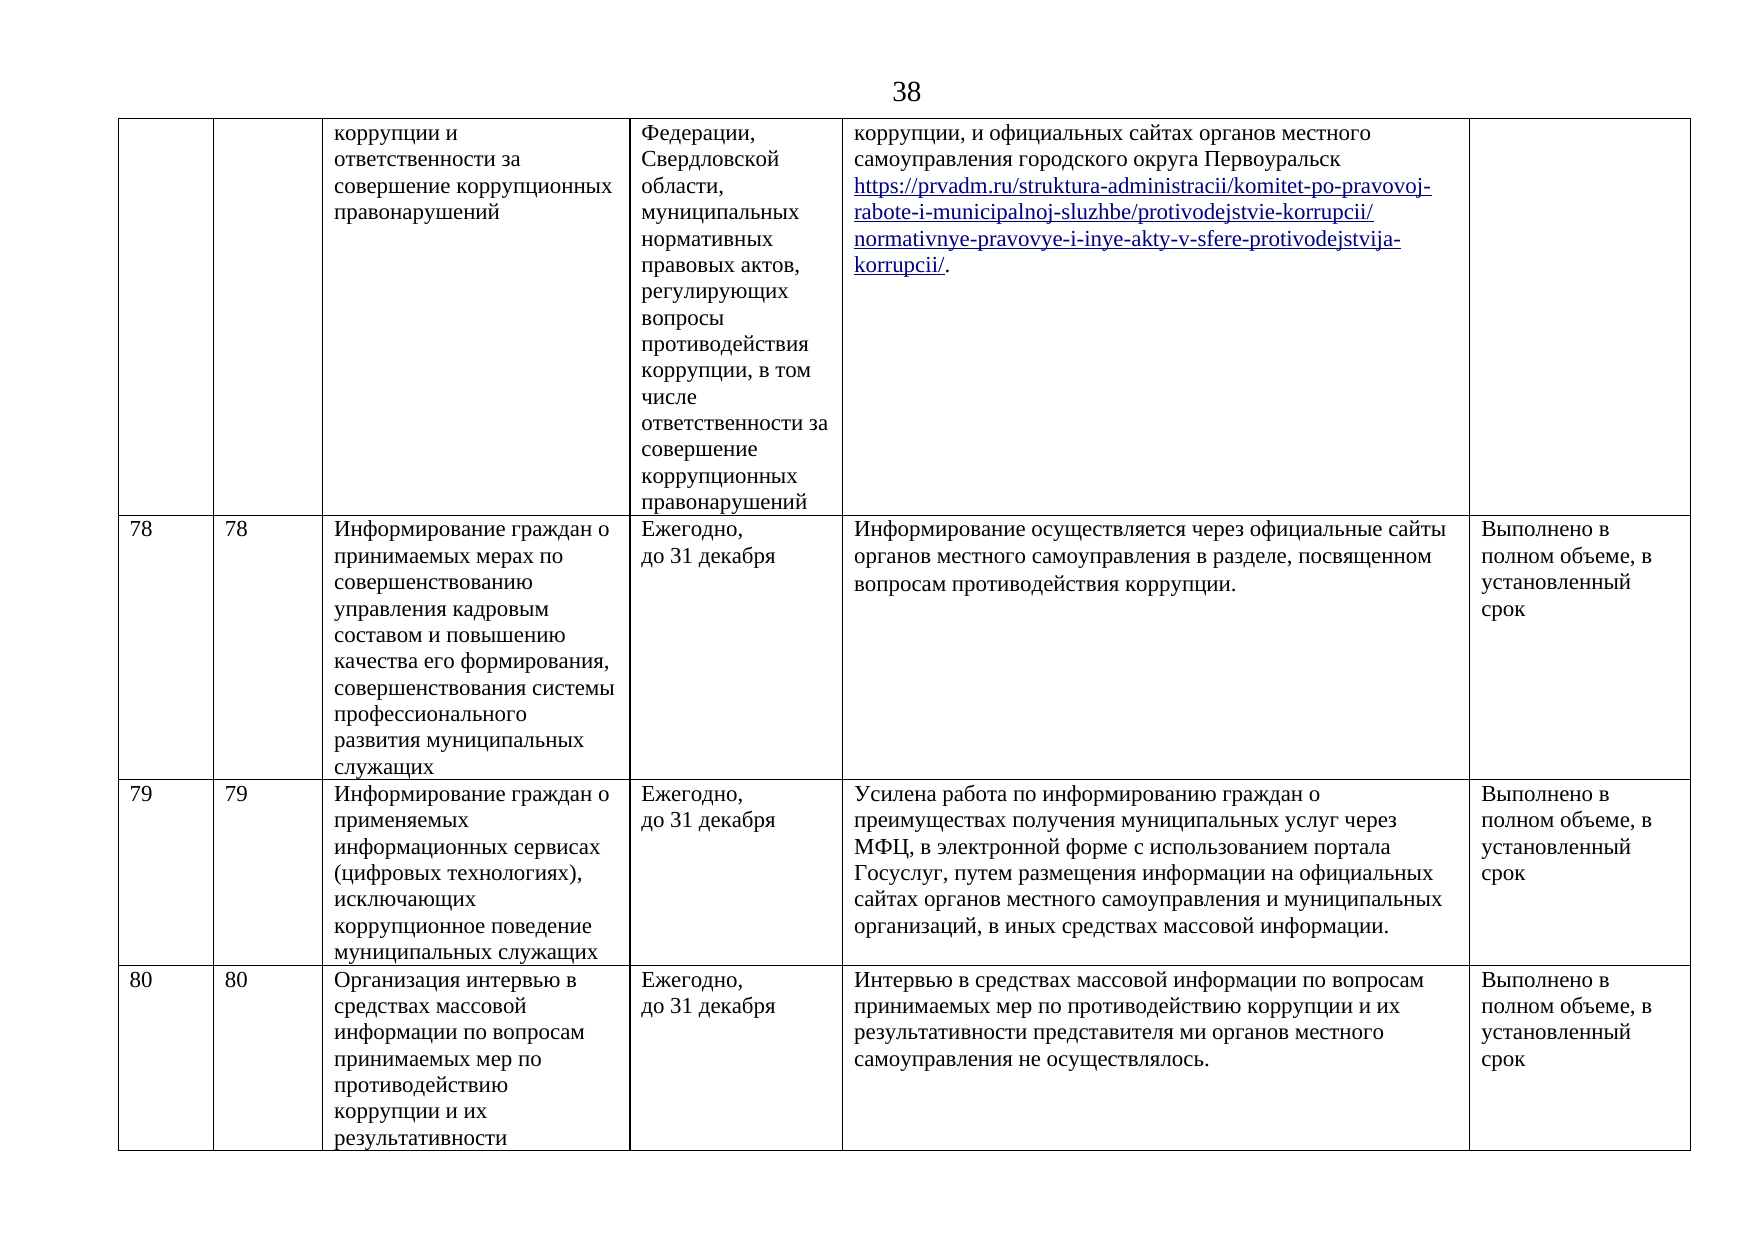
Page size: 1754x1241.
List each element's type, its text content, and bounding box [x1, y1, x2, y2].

table_cell Выполнено в полном объеме, в установленный срок [1470, 516, 1690, 779]
table_cell коррупции, и официальных сайтах органов местного самоуправления городского округа Первоуральск https://prvadm.ru/struktura-administracii/komitet-po-pravovoj-rabote-i-municipalnoj-sluzhbe/protivodejstvie-korrupcii/normativnye-pravovye-i-inye-akty-v-sfere-protivodejstvija-korrupcii/. [843, 119, 1469, 514]
table_cell Выполнено в полном объеме, в установленный срок [1470, 966, 1690, 1150]
table_cell Усилена работа по информированию граждан о преимуществах получения муниципальных услуг через МФЦ, в электронной форме с использованием портала Госуслуг, путем размещения информации на официальных сайтах органов местного самоуправления и муниципальных организаций, в иных средствах массовой информации. [843, 780, 1469, 964]
table_cell 80 [214, 966, 322, 1150]
table_cell 80 [119, 966, 213, 1150]
table_cell Информирование граждан о применяемых информационных сервисах (цифровых технологиях), исключающих коррупционное поведение муниципальных служащих [323, 780, 629, 964]
table_cell Ежегодно, до 31 декабря [631, 516, 842, 779]
table_cell [119, 119, 213, 514]
table_cell Организация интервью в средствах массовой информации по вопросам принимаемых мер по противодействию коррупции и их результативности [323, 966, 629, 1150]
table_cell [1470, 119, 1690, 514]
table_cell 78 [119, 516, 213, 779]
table_cell [1691, 779, 1696, 964]
table_cell [1691, 515, 1696, 779]
table_cell Информирование граждан о принимаемых мерах по совершенствованию управления кадровым составом и повышению качества его формирования, совершенствования системы профессионального развития муниципальных служащих [323, 516, 629, 779]
table_cell [214, 119, 322, 514]
table_cell Выполнено в полном объеме, в установленный срок [1470, 780, 1690, 964]
table_cell 78 [214, 516, 322, 779]
table_cell 79 [214, 780, 322, 964]
table_cell Ежегодно, до 31 декабря [631, 780, 842, 964]
table_cell Информирование осуществляется через официальные сайты органов местного самоуправления в разделе, посвященном вопросам противодействия коррупции. [843, 516, 1469, 779]
table_cell Ежегодно, до 31 декабря [631, 966, 842, 1150]
table_cell [1691, 118, 1696, 514]
table_cell Интервью в средствах массовой информации по вопросам принимаемых мер по противодействию коррупции и их результативности представителя ми органов местного самоуправления не осуществлялось. [843, 966, 1469, 1150]
table_cell Федерации, Свердловской области, муниципальных нормативных правовых актов, регулирующих вопросы противодействия коррупции, в том числе ответственности за совершение коррупционных правонарушений [631, 119, 842, 514]
table_cell 79 [119, 780, 213, 964]
table_cell коррупции и ответственности за совершение коррупционных правонарушений [323, 119, 629, 514]
table_cell [1691, 965, 1696, 1150]
